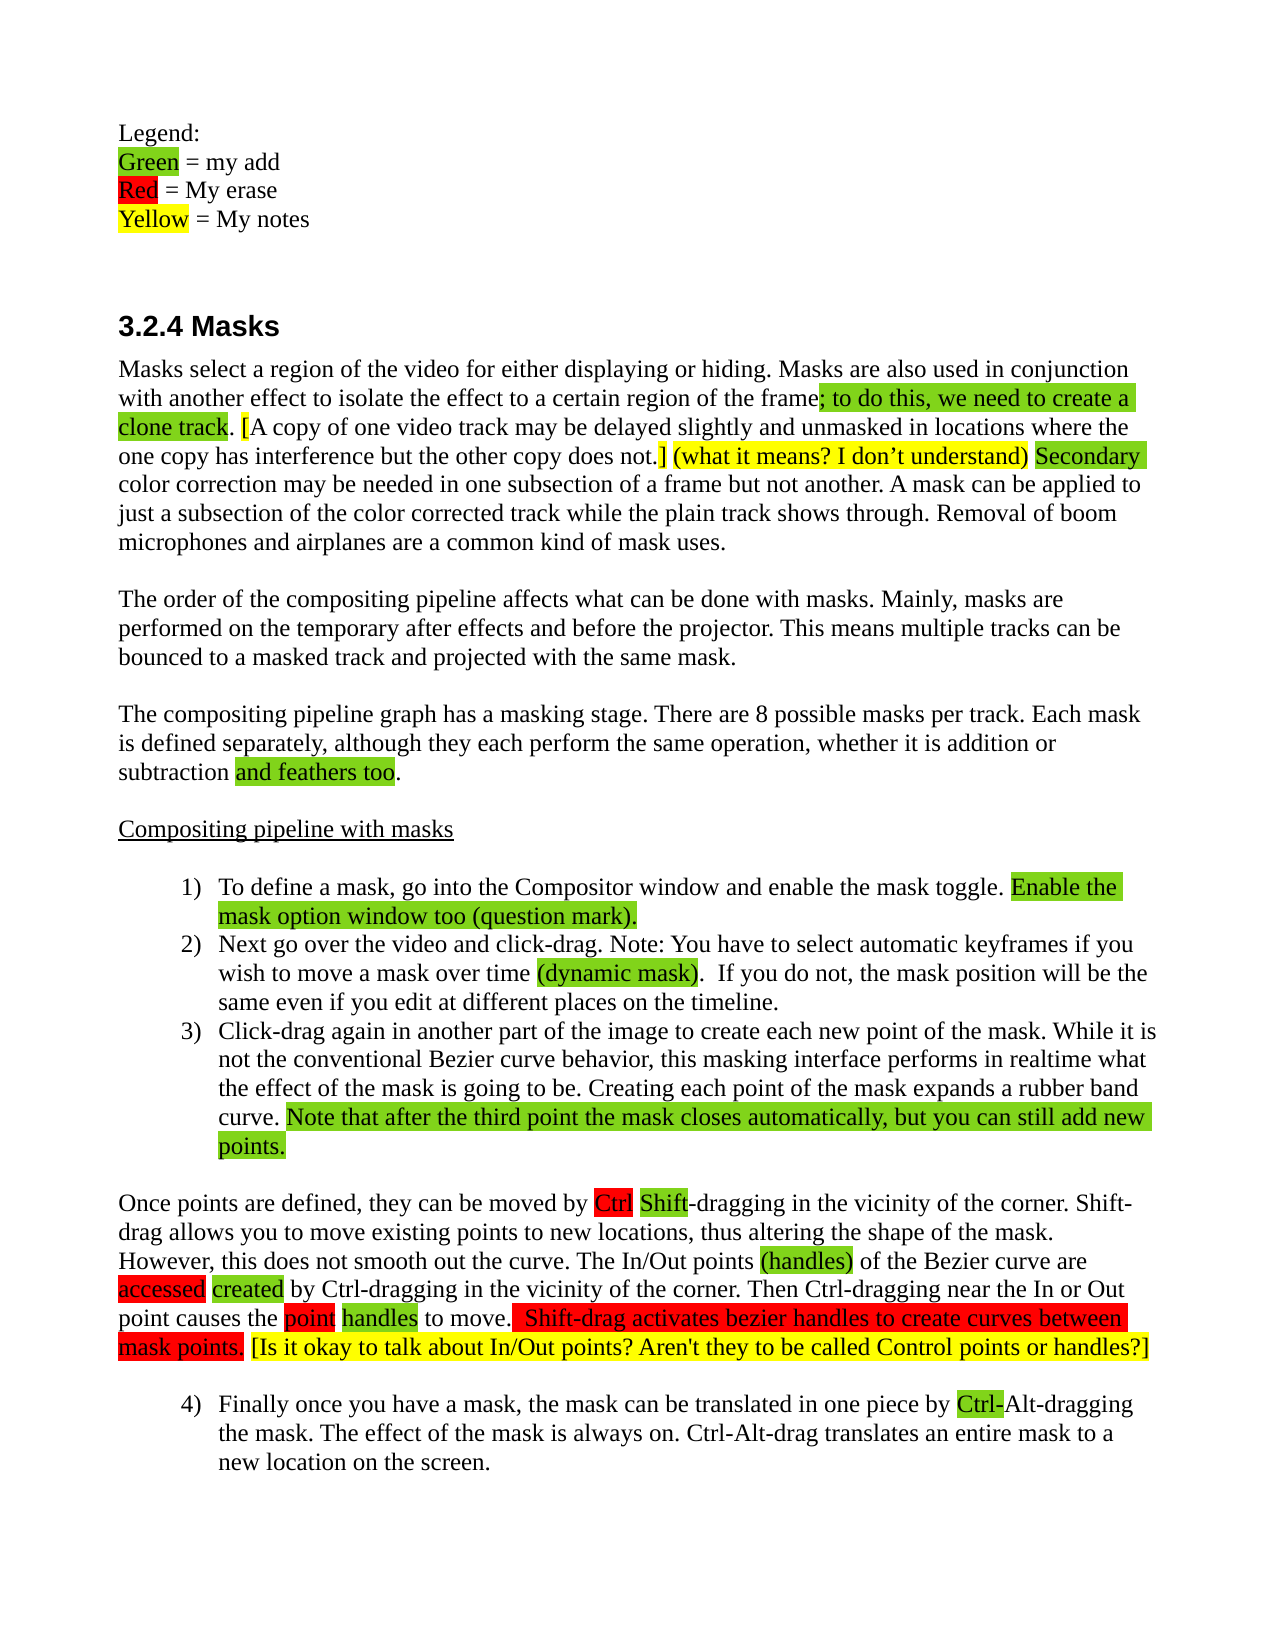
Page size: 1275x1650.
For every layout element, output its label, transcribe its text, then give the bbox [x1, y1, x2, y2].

text The compositing pipeline graph has a masking stage. There are 8 possible masks per track. Each mask is defined separately, although they each perform the same operation, whether it is addition or subtraction and feathers too. [118, 699, 1157, 786]
text Masks select a region of the video for either displaying or hiding. Masks are also used in conjunction with another effect to isolate the effect to a certain region of the frame; to do this, we need to create a clone track. [A copy of one video track may be delayed slightly and unmasked in locations where the one copy has interference but the other copy does not.] (what it means? I don’t understand) Secondary color correction may be needed in one subsection of a frame but not another. A mask can be applied to just a subsection of the color corrected track while the plain track shows through. Removal of boom microphones and airplanes are a common kind of mask uses. [118, 354, 1157, 556]
text Red = My erase [118, 176, 1157, 204]
list To define a mask, go into the Compositor window and enable the mask toggle. Enable the mask option window too (question mark). [181, 872, 1157, 929]
text Once points are defined, they can be moved by Ctrl Shift-dragging in the vicinity of the corner. Shift-drag allows you to move existing points to new locations, thus altering the shape of the mask. However, this does not smooth out the curve. The In/Out points (handles) of the Bezier curve are accessed created by Ctrl-dragging in the vicinity of the corner. Then Ctrl-dragging near the In or Out point causes the point handles to move. Shift-drag activates bezier handles to create curves between mask points. [Is it okay to talk about In/Out points? Aren't they to be called Control points or handles?] [118, 1188, 1157, 1361]
text Compositing pipeline with masks [118, 814, 1157, 843]
list Finally once you have a mask, the mask can be translated in one piece by Ctrl-Alt-dragging the mask. The effect of the mask is always on. Ctrl-Alt-drag translates an entire mask to a new location on the screen. [181, 1389, 1157, 1476]
list Click-drag again in another part of the image to create each new point of the mask. While it is not the conventional Bezier curve behavior, this masking interface performs in realtime what the effect of the mask is going to be. Creating each point of the mask expands a rubber band curve. Note that after the third point the mask closes automatically, but you can still add new points. [181, 1016, 1157, 1159]
text Green = my add [118, 147, 1157, 176]
text The order of the compositing pipeline affects what can be done with masks. Mainly, masks are performed on the temporary after effects and before the projector. This means multiple tracks can be bounced to a masked track and projected with the same mask. [118, 584, 1157, 671]
text Legend: [118, 118, 1157, 147]
subtitle 3.2.4 Masks [118, 308, 1157, 342]
list Next go over the video and click-drag. Note: You have to select automatic keyframes if you wish to move a mask over time (dynamic mask). If you do not, the mask position will be the same even if you edit at different places on the timeline. [181, 929, 1157, 1016]
text Yellow = My notes [118, 204, 1157, 233]
